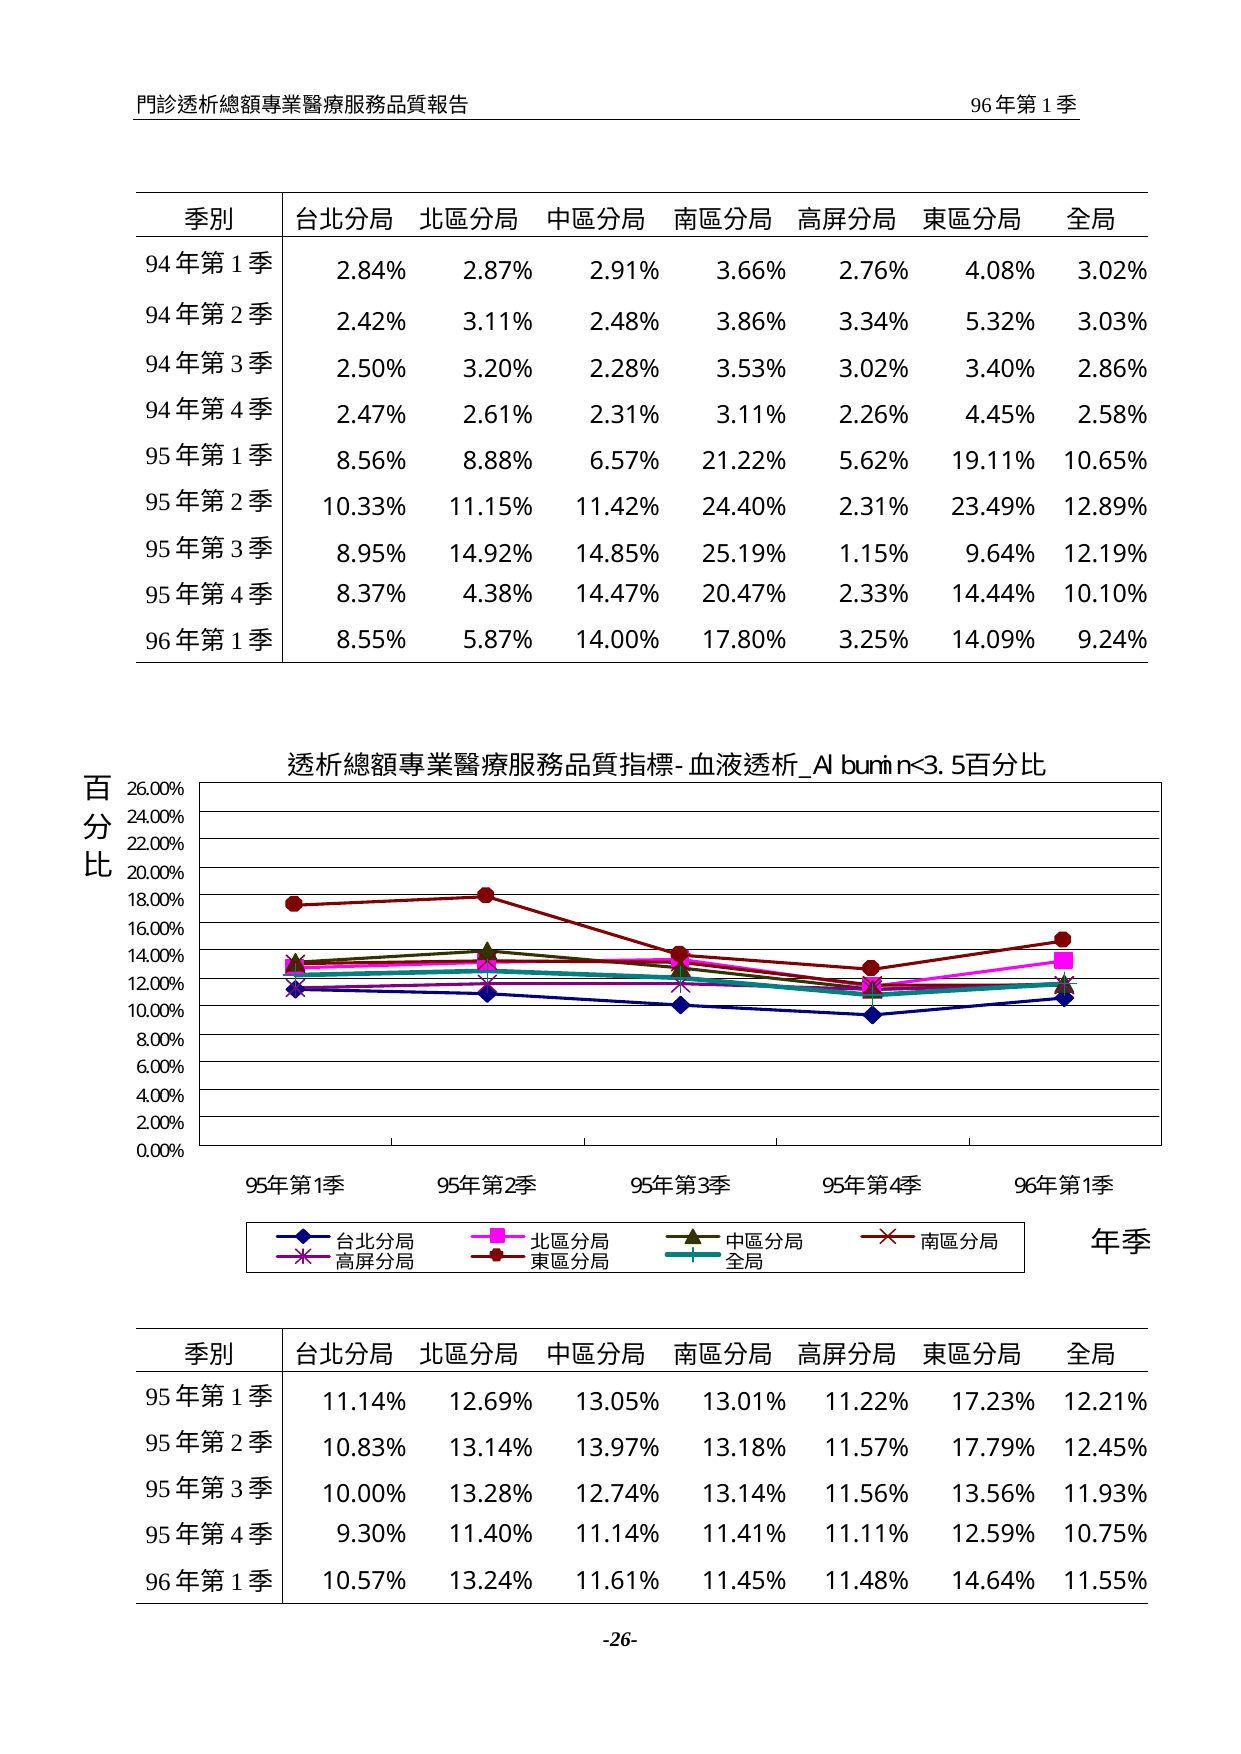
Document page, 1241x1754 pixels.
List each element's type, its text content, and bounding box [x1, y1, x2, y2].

table_cell 13.18% [660, 1418, 786, 1464]
table_cell 17.23% [909, 1372, 1035, 1417]
table_cell 11.42% [533, 477, 659, 523]
table_cell 11.61% [533, 1556, 659, 1602]
table_cell 11.93% [1035, 1464, 1147, 1510]
table_cell 14.00% [533, 616, 659, 662]
table_header 南區分局 [660, 1329, 786, 1371]
table_cell 3.53% [660, 338, 786, 384]
table_cell 11.22% [786, 1372, 909, 1417]
table_cell 5.87% [406, 616, 533, 662]
table_cell 17.80% [660, 616, 786, 662]
table_cell 19.11% [909, 431, 1035, 477]
table_cell 5.62% [786, 431, 909, 477]
table_cell 2.31% [533, 384, 659, 431]
table_header 高屏分局 [786, 193, 909, 236]
table_cell 10.83% [283, 1418, 406, 1464]
table_cell 2.31% [786, 477, 909, 523]
table_header 高屏分局 [786, 1329, 909, 1371]
table_cell 3.11% [406, 287, 533, 338]
table_cell 12.74% [533, 1464, 659, 1510]
table_cell 8.55% [283, 616, 406, 662]
table_cell 14.64% [909, 1556, 1035, 1602]
table_cell 3.11% [660, 384, 786, 431]
table_cell 2.58% [1035, 384, 1147, 431]
table_cell 13.14% [660, 1464, 786, 1510]
table_cell 2.26% [786, 384, 909, 431]
table_cell 3.66% [660, 237, 786, 287]
table_cell 10.65% [1035, 431, 1147, 477]
table_header 南區分局 [660, 193, 786, 236]
table_header 季別 [136, 193, 282, 236]
table_header 東區分局 [909, 193, 1035, 236]
table_cell 95年第3季 [136, 523, 282, 569]
table_header 中區分局 [533, 193, 659, 236]
table_cell 95年第2季 [136, 477, 282, 523]
table_cell 21.22% [660, 431, 786, 477]
table_cell 13.97% [533, 1418, 659, 1464]
table_cell 14.09% [909, 616, 1035, 662]
table_cell 3.34% [786, 287, 909, 338]
table_cell 12.89% [1035, 477, 1147, 523]
table_cell 8.95% [283, 523, 406, 569]
table_cell 23.49% [909, 477, 1035, 523]
table_cell 8.37% [283, 569, 406, 616]
table_cell 13.01% [660, 1372, 786, 1417]
table_cell 11.14% [533, 1510, 659, 1556]
table_cell 12.45% [1035, 1418, 1147, 1464]
table_cell 14.47% [533, 569, 659, 616]
table_header 北區分局 [406, 1329, 533, 1371]
table_header 全局 [1035, 1329, 1147, 1371]
table_cell 95年第3季 [136, 1464, 282, 1510]
table_cell 2.28% [533, 338, 659, 384]
table_cell 2.87% [406, 237, 533, 287]
table_cell 14.44% [909, 569, 1035, 616]
table_cell 94年第4季 [136, 384, 282, 431]
table_cell 3.20% [406, 338, 533, 384]
table_cell 2.61% [406, 384, 533, 431]
table_cell 95年第4季 [136, 569, 282, 616]
table_cell 13.24% [406, 1556, 533, 1602]
table_header 東區分局 [909, 1329, 1035, 1371]
table_cell 14.85% [533, 523, 659, 569]
table_cell 20.47% [660, 569, 786, 616]
table_cell 4.45% [909, 384, 1035, 431]
table_cell 6.57% [533, 431, 659, 477]
table_cell 95年第4季 [136, 1510, 282, 1556]
table_cell 94年第1季 [136, 237, 282, 287]
table_cell 9.24% [1035, 616, 1147, 662]
table_header 台北分局 [283, 193, 406, 236]
table_cell 17.79% [909, 1418, 1035, 1464]
table_cell 2.76% [786, 237, 909, 287]
table_cell 95年第1季 [136, 431, 282, 477]
table_cell 10.00% [283, 1464, 406, 1510]
table_cell 2.48% [533, 287, 659, 338]
table_cell 10.75% [1035, 1510, 1147, 1556]
table_cell 3.03% [1035, 287, 1147, 338]
table_cell 2.84% [283, 237, 406, 287]
table_cell 94年第2季 [136, 287, 282, 338]
table_cell 11.40% [406, 1510, 533, 1556]
table_cell 3.40% [909, 338, 1035, 384]
table_cell 13.28% [406, 1464, 533, 1510]
table_cell 5.32% [909, 287, 1035, 338]
table_cell 13.14% [406, 1418, 533, 1464]
table_cell 2.86% [1035, 338, 1147, 384]
table_header 季別 [136, 1329, 282, 1371]
table_cell 2.47% [283, 384, 406, 431]
table_cell 24.40% [660, 477, 786, 523]
table_cell 10.10% [1035, 569, 1147, 616]
table_cell 1.15% [786, 523, 909, 569]
table_cell 2.33% [786, 569, 909, 616]
table_cell 11.56% [786, 1464, 909, 1510]
table_cell 4.38% [406, 569, 533, 616]
table_header 全局 [1035, 193, 1147, 236]
table_cell 96年第1季 [136, 616, 282, 662]
table_cell 12.59% [909, 1510, 1035, 1556]
table_cell 2.50% [283, 338, 406, 384]
table_cell 10.57% [283, 1556, 406, 1602]
table_cell 96年第1季 [136, 1556, 282, 1602]
table_cell 3.02% [1035, 237, 1147, 287]
table_cell 3.86% [660, 287, 786, 338]
table_cell 13.56% [909, 1464, 1035, 1510]
table_cell 8.56% [283, 431, 406, 477]
table_cell 10.33% [283, 477, 406, 523]
table_cell 25.19% [660, 523, 786, 569]
table_header 中區分局 [533, 1329, 659, 1371]
table_cell 12.69% [406, 1372, 533, 1417]
table_cell 2.42% [283, 287, 406, 338]
table_header 台北分局 [283, 1329, 406, 1371]
table_cell 12.19% [1035, 523, 1147, 569]
table_cell 95年第2季 [136, 1418, 282, 1464]
table_cell 11.11% [786, 1510, 909, 1556]
table_cell 95年第1季 [136, 1372, 282, 1417]
table_cell 11.41% [660, 1510, 786, 1556]
table_cell 9.64% [909, 523, 1035, 569]
table_cell 11.48% [786, 1556, 909, 1602]
table_cell 4.08% [909, 237, 1035, 287]
table_cell 11.14% [283, 1372, 406, 1417]
table_cell 3.02% [786, 338, 909, 384]
table_cell 13.05% [533, 1372, 659, 1417]
table_cell 11.57% [786, 1418, 909, 1464]
table_cell 2.91% [533, 237, 659, 287]
table_cell 3.25% [786, 616, 909, 662]
table_header 北區分局 [406, 193, 533, 236]
table_cell 11.45% [660, 1556, 786, 1602]
table_cell 14.92% [406, 523, 533, 569]
table_cell 94年第3季 [136, 338, 282, 384]
table_cell 8.88% [406, 431, 533, 477]
table_cell 12.21% [1035, 1372, 1147, 1417]
table_cell 11.55% [1035, 1556, 1147, 1602]
table_cell 11.15% [406, 477, 533, 523]
table_cell 9.30% [283, 1510, 406, 1556]
